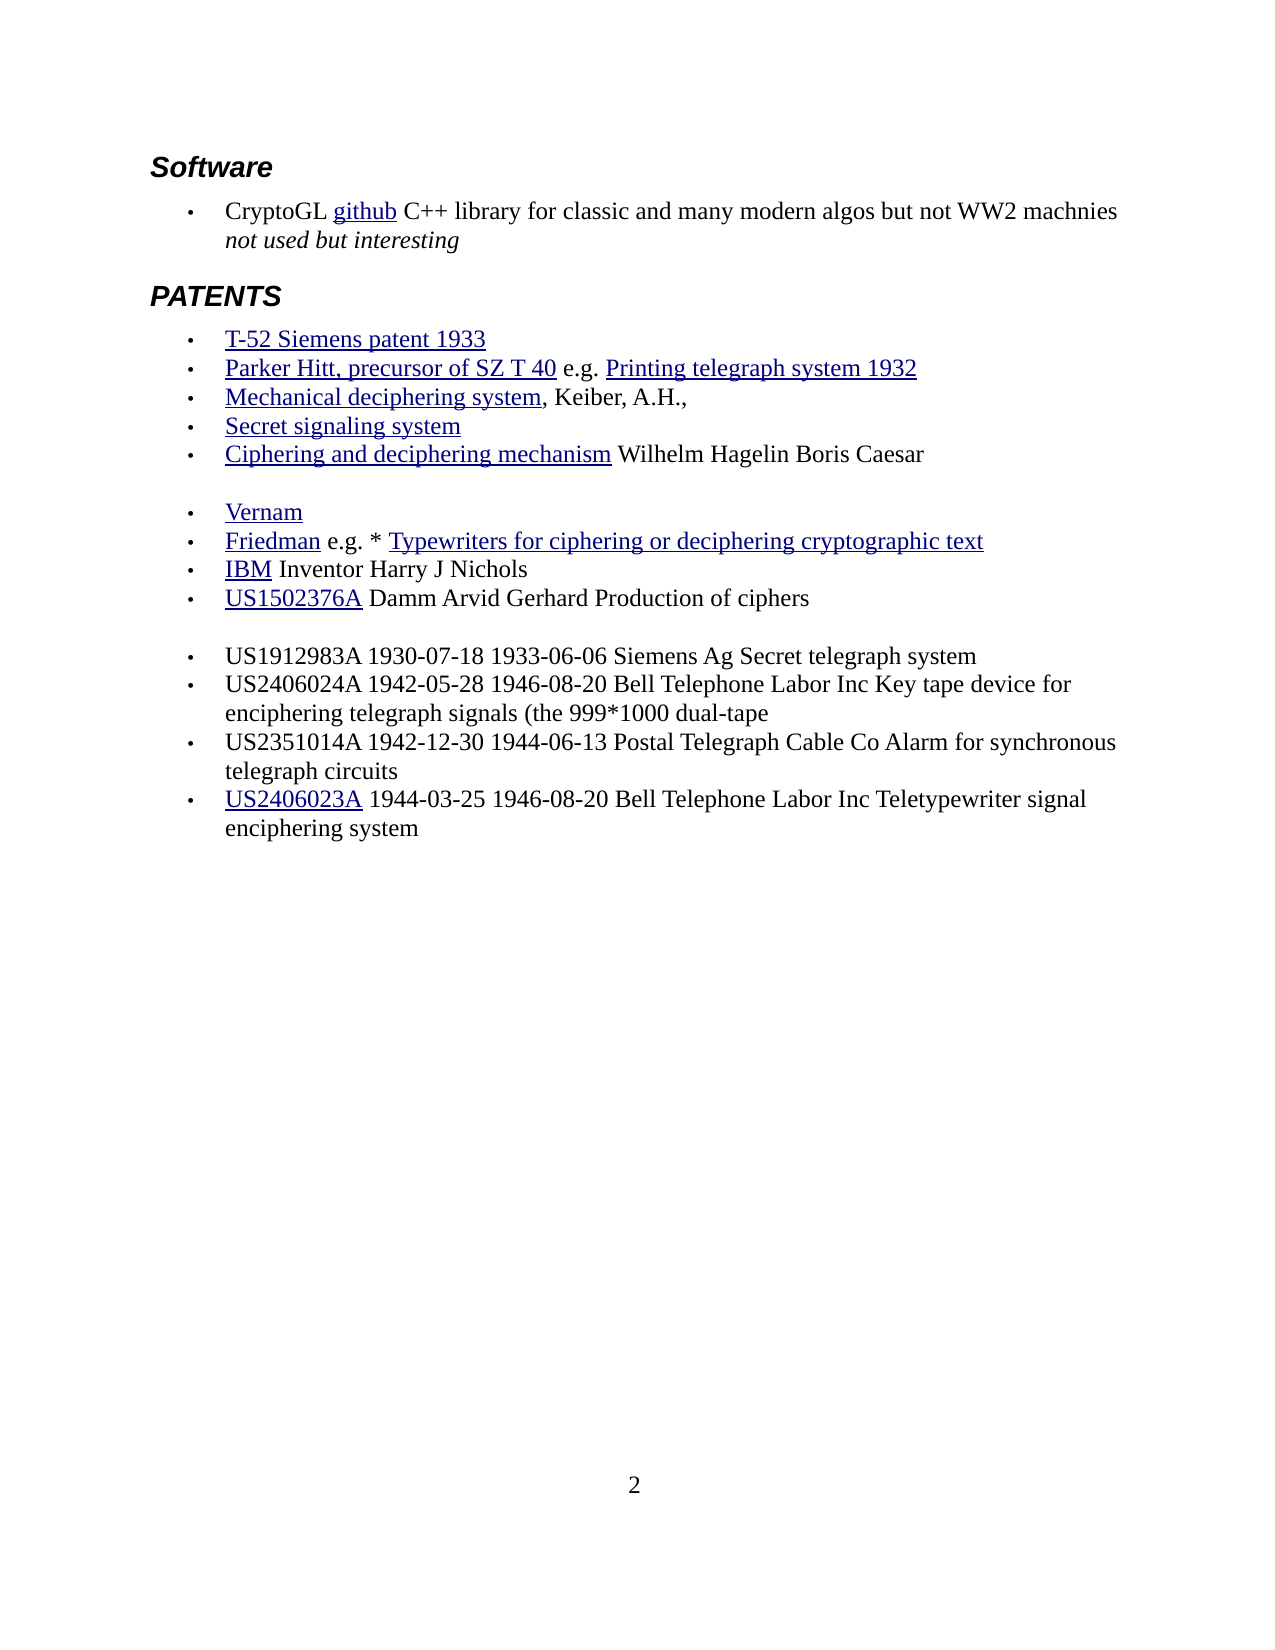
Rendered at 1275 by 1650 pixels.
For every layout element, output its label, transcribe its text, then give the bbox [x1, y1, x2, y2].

list US2351014A 1942-12-30 1944-06-13 Postal Telegraph Cable Co Alarm for synchronous telegraph circuits [187, 727, 1125, 784]
list US1912983A 1930-07-18 1933-06-06 Siemens Ag Secret telegraph system [187, 641, 1125, 669]
list US1502376A Damm Arvid Gerhard Production of ciphers [187, 583, 1125, 641]
list Ciphering and deciphering mechanism Wilhelm Hagelin Boris Caesar [187, 439, 1125, 497]
list Secret signaling system [187, 411, 1125, 439]
list Friedman e.g. * Typewriters for ciphering or deciphering cryptographic text [187, 526, 1125, 554]
subtitle PATENTS [150, 278, 1125, 312]
list CryptoGL github C++ library for classic and many modern algos but not WW2 machnies not used but interesting [187, 196, 1125, 253]
subtitle Software [150, 150, 1125, 183]
list IBM Inventor Harry J Nichols [187, 554, 1125, 583]
list Vernam [187, 497, 1125, 526]
list Mechanical deciphering system, Keiber, A.H., [187, 382, 1125, 411]
list Parker Hitt, precursor of SZ T 40 e.g. Printing telegraph system 1932 [187, 353, 1125, 382]
list US2406024A 1942-05-28 1946-08-20 Bell Telephone Labor Inc Key tape device for enciphering telegraph signals (the 999*1000 dual-tape [187, 669, 1125, 727]
list T-52 Siemens patent 1933 [187, 324, 1125, 353]
list US2406023A 1944-03-25 1946-08-20 Bell Telephone Labor Inc Teletypewriter signal enciphering system [187, 784, 1125, 842]
